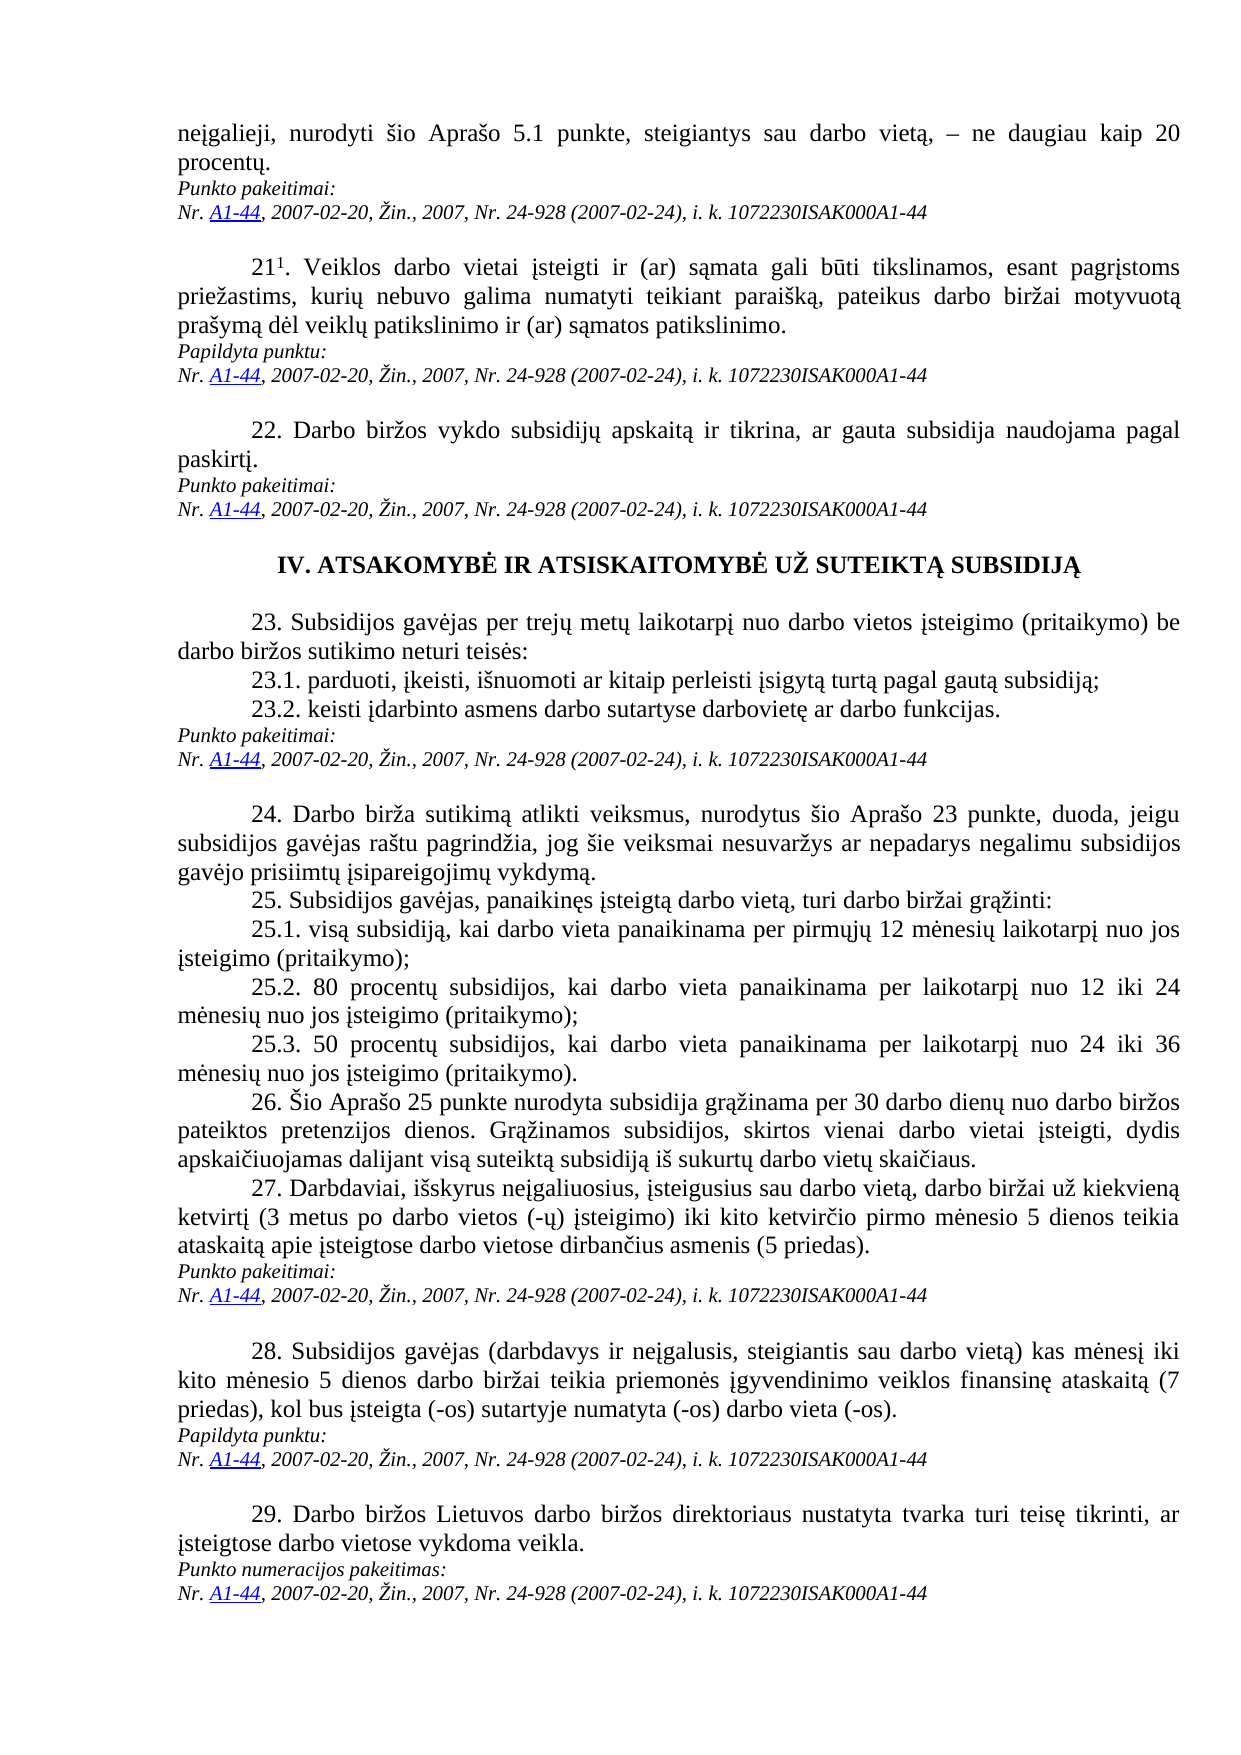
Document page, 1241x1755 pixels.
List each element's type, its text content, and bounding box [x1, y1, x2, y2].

text 23. Subsidijos gavėjas per trejų metų laikotarpį nuo darbo vietos įsteigimo (pritaikymo) be darbo biržos sutikimo neturi teisės: [177, 607, 1181, 665]
text 23.2. keisti įdarbinto asmens darbo sutartyse darbovietę ar darbo funkcijas. [177, 694, 1181, 722]
text Punkto pakeitimai: [177, 722, 1181, 747]
text 26. Šio Aprašo 25 punkte nurodyta subsidija grąžinama per 30 darbo dienų nuo darbo biržos pateiktos pretenzijos dienos. Grąžinamos subsidijos, skirtos vienai darbo vietai įsteigti, dydis apskaičiuojamas dalijant visą suteiktą subsidiją iš sukurtų darbo vietų skaičiaus. [177, 1087, 1181, 1173]
text 29. Darbo biržos Lietuvos darbo biržos direktoriaus nustatyta tvarka turi teisę tikrinti, ar įsteigtose darbo vietose vykdoma veikla. [177, 1499, 1181, 1557]
text Nr. A1-44, 2007-02-20, Žin., 2007, Nr. 24-928 (2007-02-24), i. k. 1072230ISAK000A1-44 [177, 1447, 1181, 1471]
text 23.1. parduoti, įkeisti, išnuomoti ar kitaip perleisti įsigytą turtą pagal gautą subsidiją; [177, 665, 1181, 694]
text Nr. A1-44, 2007-02-20, Žin., 2007, Nr. 24-928 (2007-02-24), i. k. 1072230ISAK000A1-44 [177, 497, 1181, 521]
text Punkto pakeitimai: [177, 1259, 1181, 1283]
text 24. Darbo birža sutikimą atlikti veiksmus, nurodytus šio Aprašo 23 punkte, duoda, jeigu subsidijos gavėjas raštu pagrindžia, jog šie veiksmai nesuvaržys ar nepadarys negalimu subsidijos gavėjo prisiimtų įsipareigojimų vykdymą. [177, 799, 1181, 886]
text 211. Veiklos darbo vietai įsteigti ir (ar) sąmata gali būti tikslinamos, esant pagrįstoms priežastims, kurių nebuvo galima numatyti teikiant paraišką, pateikus darbo biržai motyvuotą prašymą dėl veiklų patikslinimo ir (ar) sąmatos patikslinimo. [177, 252, 1181, 339]
text 25.3. 50 procentų subsidijos, kai darbo vieta panaikinama per laikotarpį nuo 24 iki 36 mėnesių nuo jos įsteigimo (pritaikymo). [177, 1029, 1181, 1087]
text Nr. A1-44, 2007-02-20, Žin., 2007, Nr. 24-928 (2007-02-24), i. k. 1072230ISAK000A1-44 [177, 363, 1181, 387]
text 25.2. 80 procentų subsidijos, kai darbo vieta panaikinama per laikotarpį nuo 12 iki 24 mėnesių nuo jos įsteigimo (pritaikymo); [177, 972, 1181, 1029]
text Papildyta punktu: [177, 1422, 1181, 1447]
text 25. Subsidijos gavėjas, panaikinęs įsteigtą darbo vietą, turi darbo biržai grąžinti: [177, 886, 1181, 914]
text Nr. A1-44, 2007-02-20, Žin., 2007, Nr. 24-928 (2007-02-24), i. k. 1072230ISAK000A1-44 [177, 1283, 1181, 1307]
text Punkto numeracijos pakeitimas: [177, 1557, 1181, 1581]
text Papildyta punktu: [177, 339, 1181, 363]
text 27. Darbdaviai, išskyrus neįgaliuosius, įsteigusius sau darbo vietą, darbo biržai už kiekvieną ketvirtį (3 metus po darbo vietos (-ų) įsteigimo) iki kito ketvirčio pirmo mėnesio 5 dienos teikia ataskaitą apie įsteigtose darbo vietose dirbančius asmenis (5 priedas). [177, 1173, 1181, 1259]
text Nr. A1-44, 2007-02-20, Žin., 2007, Nr. 24-928 (2007-02-24), i. k. 1072230ISAK000A1-44 [177, 1581, 1181, 1605]
text 28. Subsidijos gavėjas (darbdavys ir neįgalusis, steigiantis sau darbo vietą) kas mėnesį iki kito mėnesio 5 dienos darbo biržai teikia priemonės įgyvendinimo veiklos finansinę ataskaitą (7 priedas), kol bus įsteigta (-os) sutartyje numatyta (-os) darbo vieta (-os). [177, 1336, 1181, 1422]
text Punkto pakeitimai: [177, 176, 1181, 200]
text 25.1. visą subsidiją, kai darbo vieta panaikinama per pirmųjų 12 mėnesių laikotarpį nuo jos įsteigimo (pritaikymo); [177, 914, 1181, 972]
text Nr. A1-44, 2007-02-20, Žin., 2007, Nr. 24-928 (2007-02-24), i. k. 1072230ISAK000A1-44 [177, 200, 1181, 224]
text Nr. A1-44, 2007-02-20, Žin., 2007, Nr. 24-928 (2007-02-24), i. k. 1072230ISAK000A1-44 [177, 747, 1181, 771]
text 22. Darbo biržos vykdo subsidijų apskaitą ir tikrina, ar gauta subsidija naudojama pagal paskirtį. [177, 416, 1181, 473]
text Punkto pakeitimai: [177, 473, 1181, 497]
text neįgalieji, nurodyti šio Aprašo 5.1 punkte, steigiantys sau darbo vietą, – ne daugiau kaip 20 procentų. [177, 118, 1181, 176]
text IV. ATSAKOMYBĖ IR ATSISKAITOMYBĖ UŽ SUTEIKTĄ SUBSIDIJĄ [177, 550, 1181, 579]
